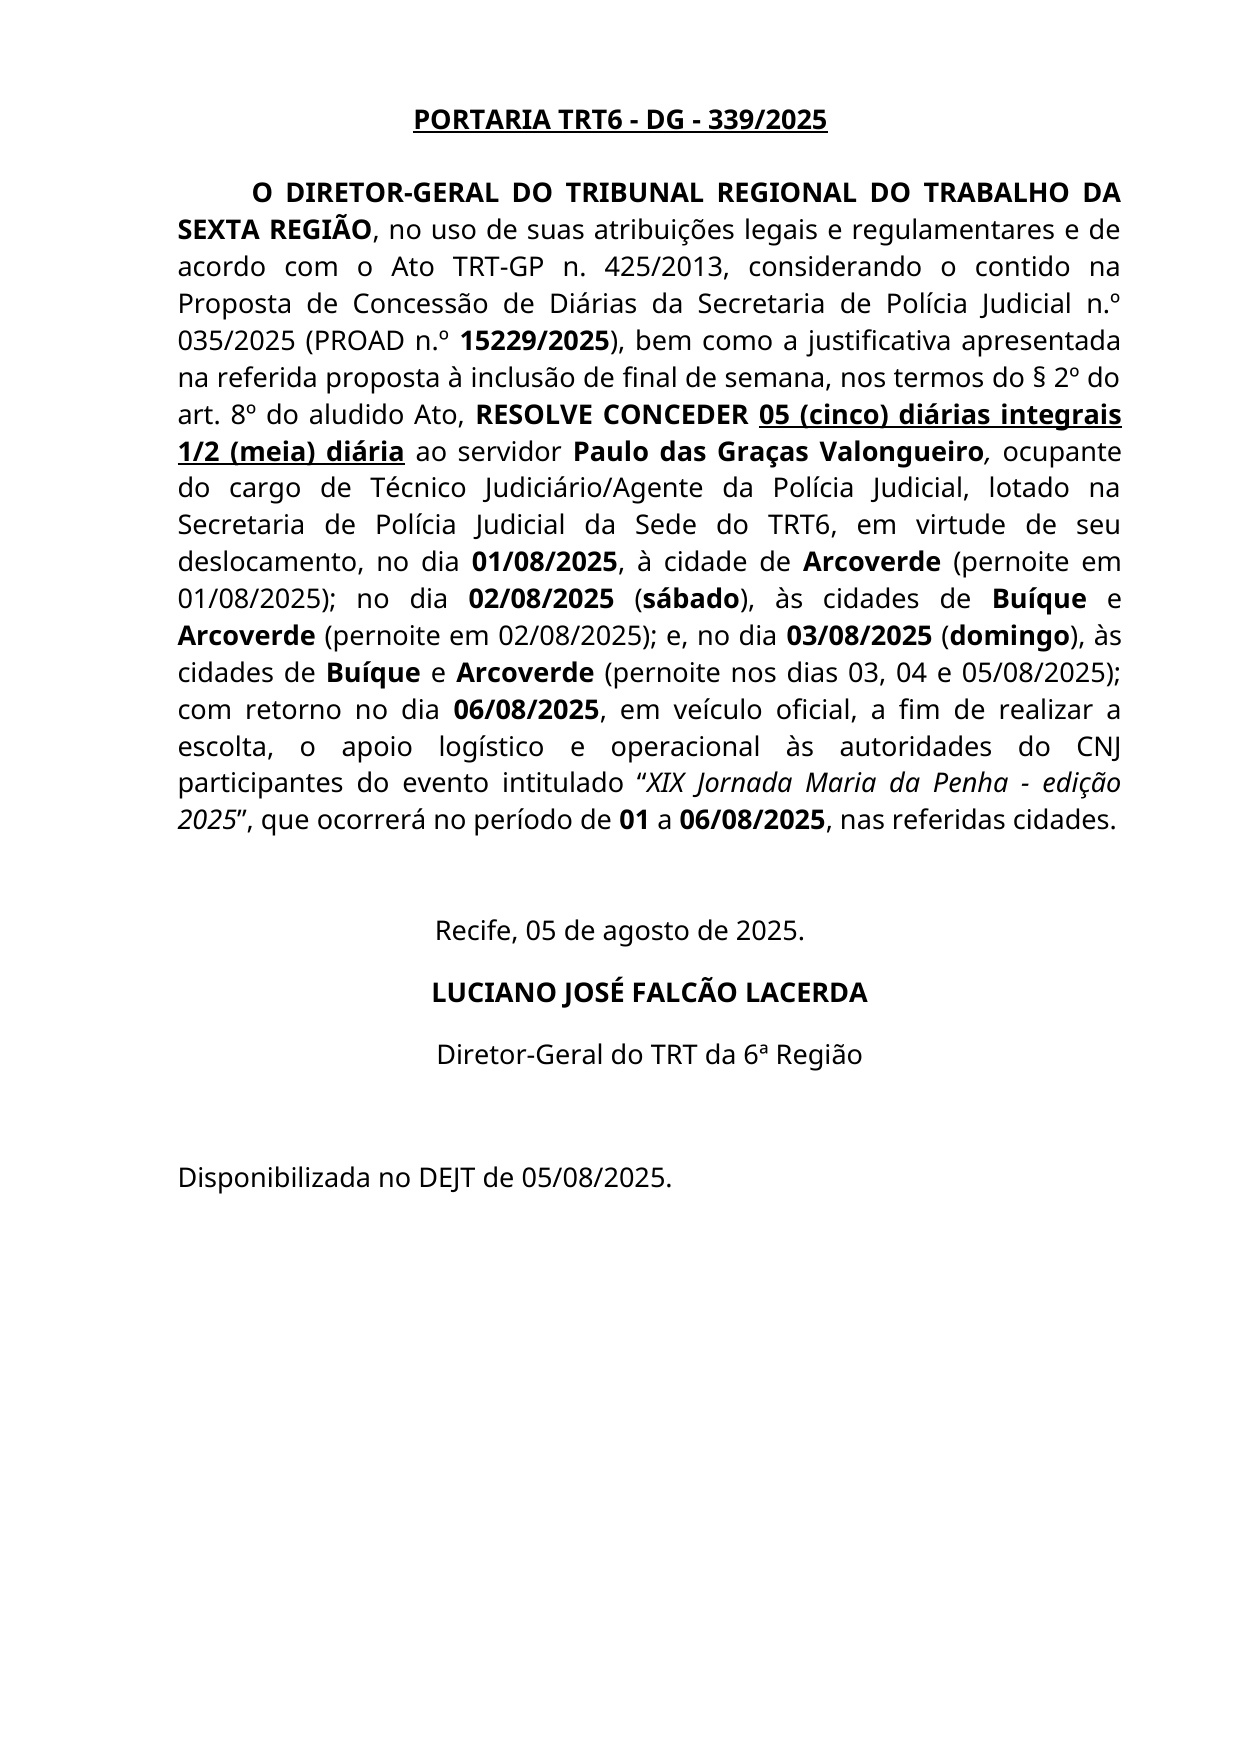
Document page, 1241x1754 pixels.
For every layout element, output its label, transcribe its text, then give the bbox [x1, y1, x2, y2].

text LUCIANO JOSÉ FALCÃO LACERDA [177, 973, 1122, 1010]
text PORTARIA TRT6 - DG - 339/2025 [177, 99, 1122, 137]
text Recife, 05 de agosto de 2025. [177, 911, 1122, 948]
text O DIRETOR-GERAL DO TRIBUNAL REGIONAL DO TRABALHO DA SEXTA REGIÃO, no uso de suas atribuições legais e regulamentares e de acordo com o Ato TRT-GP n. 425/2013, considerando o contido na Proposta de Concessão de Diárias da Secretaria de Polícia Judicial n.º 035/2025 (PROAD n.º 15229/2025), bem como a justificativa apresentada na referida proposta à inclusão de final de semana, nos termos do § 2º do art. 8º do aludido Ato, RESOLVE CONCEDER 05 (cinco) diárias integrais 1/2 (meia) diária ao servidor Paulo das Graças Valongueiro, ocupante do cargo de Técnico Judiciário/Agente da Polícia Judicial, lotado na Secretaria de Polícia Judicial da Sede do TRT6, em virtude de seu deslocamento, no dia 01/08/2025, à cidade de Arcoverde (pernoite em 01/08/2025); no dia 02/08/2025 (sábado), às cidades de Buíque e Arcoverde (pernoite em 02/08/2025); e, no dia 03/08/2025 (domingo), às cidades de Buíque e Arcoverde (pernoite nos dias 03, 04 e 05/08/2025); com retorno no dia 06/08/2025, em veículo oficial, a fim de realizar a escolta, o apoio logístico e operacional às autoridades do CNJ participantes do evento intitulado “XIX Jornada Maria da Penha - edição 2025”, que ocorrerá no período de 01 a 06/08/2025, nas referidas cidades. [177, 174, 1122, 838]
text Diretor-Geral do TRT da 6ª Região [177, 1035, 1122, 1072]
text Disponibilizada no DEJT de 05/08/2025. [177, 1159, 1122, 1196]
